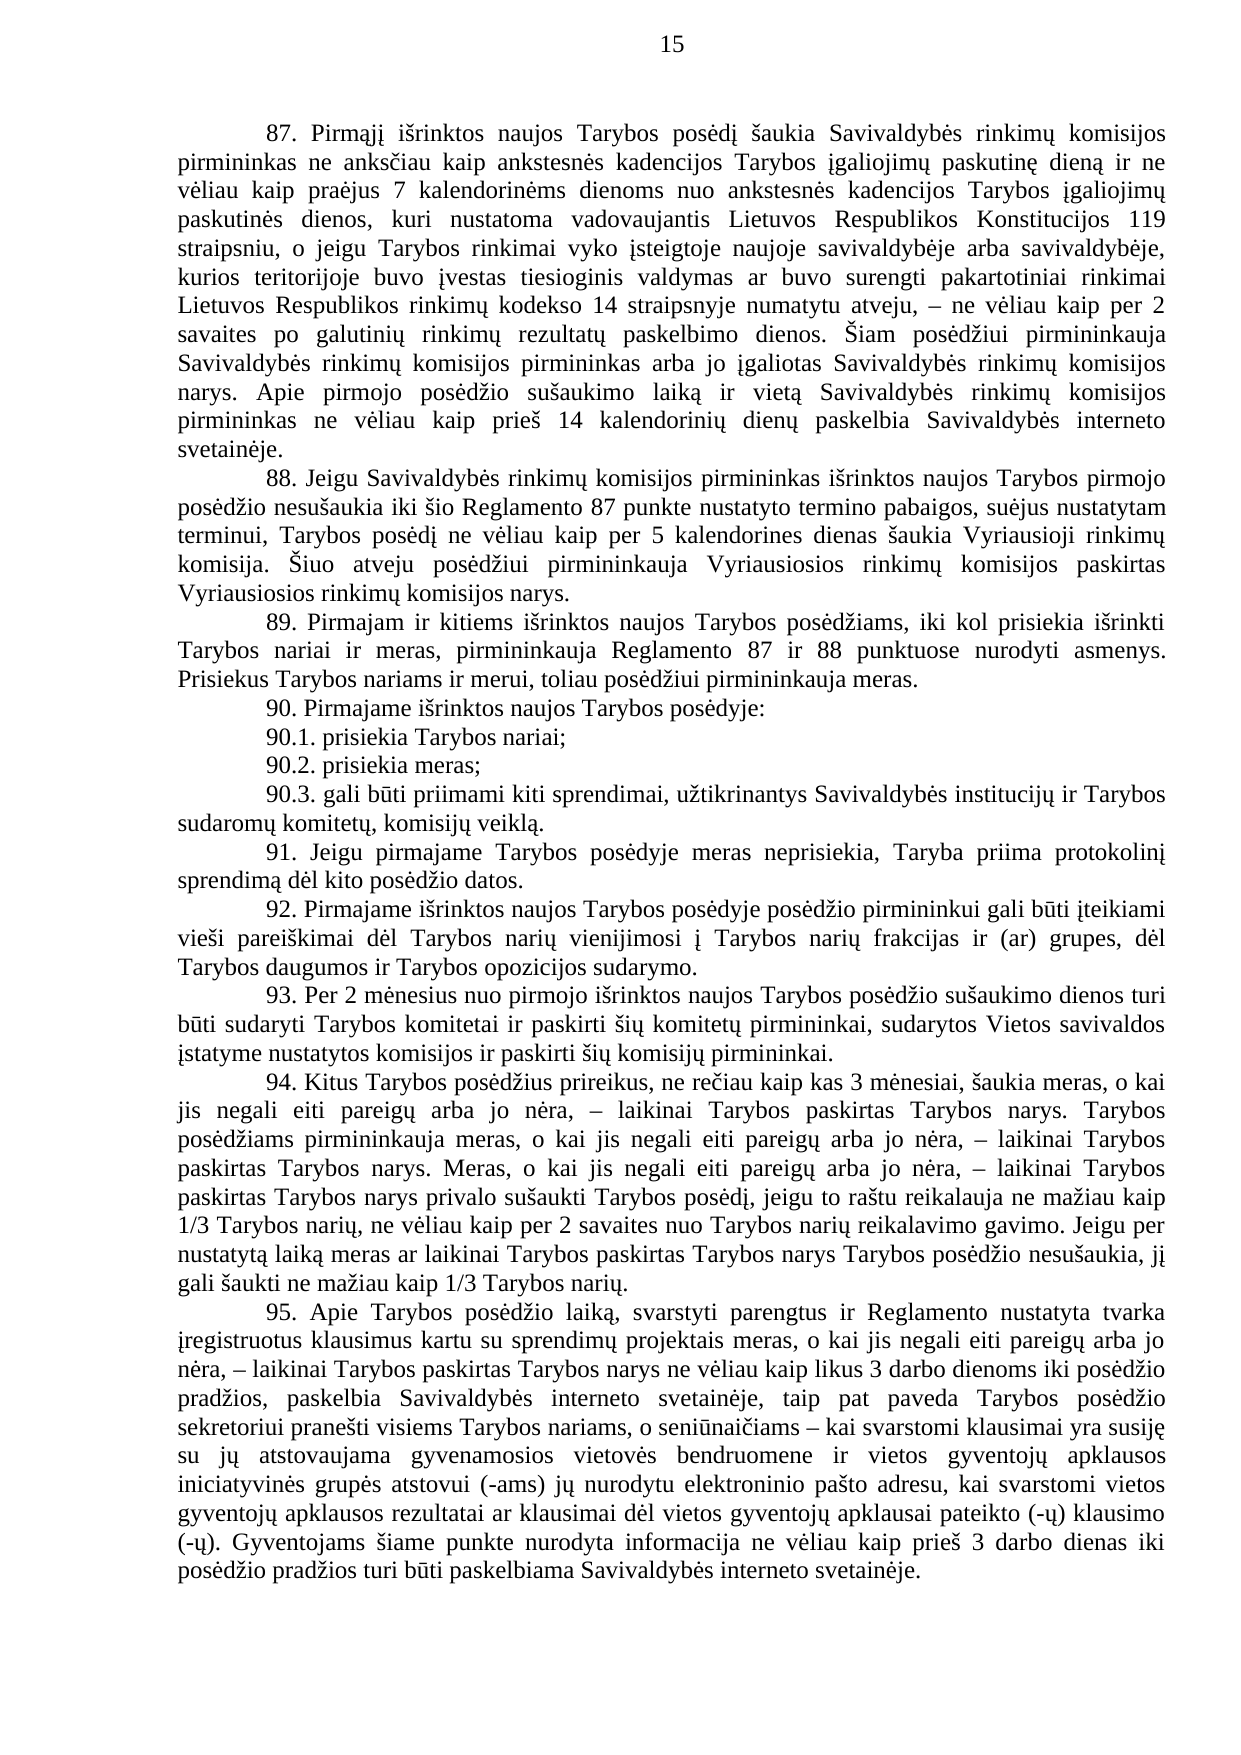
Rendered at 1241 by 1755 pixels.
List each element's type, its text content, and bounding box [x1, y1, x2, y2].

text 90.2. prisiekia meras; [177, 751, 1167, 779]
text 92. Pirmajame išrinktos naujos Tarybos posėdyje posėdžio pirmininkui gali būti įteikiami vieši pareiškimai dėl Tarybos narių vienijimosi į Tarybos narių frakcijas ir (ar) grupes, dėl Tarybos daugumos ir Tarybos opozicijos sudarymo. [177, 894, 1167, 981]
text 87. Pirmąjį išrinktos naujos Tarybos posėdį šaukia Savivaldybės rinkimų komisijos pirmininkas ne anksčiau kaip ankstesnės kadencijos Tarybos įgaliojimų paskutinę dieną ir ne vėliau kaip praėjus 7 kalendorinėms dienoms nuo ankstesnės kadencijos Tarybos įgaliojimų paskutinės dienos, kuri nustatoma vadovaujantis Lietuvos Respublikos Konstitucijos 119 straipsniu, o jeigu Tarybos rinkimai vyko įsteigtoje naujoje savivaldybėje arba savivaldybėje, kurios teritorijoje buvo įvestas tiesioginis valdymas ar buvo surengti pakartotiniai rinkimai Lietuvos Respublikos rinkimų kodekso 14 straipsnyje numatytu atveju, – ne vėliau kaip per 2 savaites po galutinių rinkimų rezultatų paskelbimo dienos. Šiam posėdžiui pirmininkauja Savivaldybės rinkimų komisijos pirmininkas arba jo įgaliotas Savivaldybės rinkimų komisijos narys. Apie pirmojo posėdžio sušaukimo laiką ir vietą Savivaldybės rinkimų komisijos pirmininkas ne vėliau kaip prieš 14 kalendorinių dienų paskelbia Savivaldybės interneto svetainėje. [177, 118, 1167, 463]
text 94. Kitus Tarybos posėdžius prireikus, ne rečiau kaip kas 3 mėnesiai, šaukia meras, o kai jis negali eiti pareigų arba jo nėra, – laikinai Tarybos paskirtas Tarybos narys. Tarybos posėdžiams pirmininkauja meras, o kai jis negali eiti pareigų arba jo nėra, – laikinai Tarybos paskirtas Tarybos narys. Meras, o kai jis negali eiti pareigų arba jo nėra, – laikinai Tarybos paskirtas Tarybos narys privalo sušaukti Tarybos posėdį, jeigu to raštu reikalauja ne mažiau kaip 1/3 Tarybos narių, ne vėliau kaip per 2 savaites nuo Tarybos narių reikalavimo gavimo. Jeigu per nustatytą laiką meras ar laikinai Tarybos paskirtas Tarybos narys Tarybos posėdžio nesušaukia, jį gali šaukti ne mažiau kaip 1/3 Tarybos narių. [177, 1067, 1167, 1297]
text 91. Jeigu pirmajame Tarybos posėdyje meras neprisiekia, Taryba priima protokolinį sprendimą dėl kito posėdžio datos. [177, 837, 1167, 894]
text 88. Jeigu Savivaldybės rinkimų komisijos pirmininkas išrinktos naujos Tarybos pirmojo posėdžio nesušaukia iki šio Reglamento 87 punkte nustatyto termino pabaigos, suėjus nustatytam terminui, Tarybos posėdį ne vėliau kaip per 5 kalendorines dienas šaukia Vyriausioji rinkimų komisija. Šiuo atveju posėdžiui pirmininkauja Vyriausiosios rinkimų komisijos paskirtas Vyriausiosios rinkimų komisijos narys. [177, 463, 1167, 607]
text 90. Pirmajame išrinktos naujos Tarybos posėdyje: [177, 693, 1167, 722]
text 90.1. prisiekia Tarybos nariai; [177, 722, 1167, 751]
text 95. Apie Tarybos posėdžio laiką, svarstyti parengtus ir Reglamento nustatyta tvarka įregistruotus klausimus kartu su sprendimų projektais meras, o kai jis negali eiti pareigų arba jo nėra, – laikinai Tarybos paskirtas Tarybos narys ne vėliau kaip likus 3 darbo dienoms iki posėdžio pradžios, paskelbia Savivaldybės interneto svetainėje, taip pat paveda Tarybos posėdžio sekretoriui pranešti visiems Tarybos nariams, o seniūnaičiams – kai svarstomi klausimai yra susiję su jų atstovaujama gyvenamosios vietovės bendruomene ir vietos gyventojų apklausos iniciatyvinės grupės atstovui (-ams) jų nurodytu elektroninio pašto adresu, kai svarstomi vietos gyventojų apklausos rezultatai ar klausimai dėl vietos gyventojų apklausai pateikto (-ų) klausimo (-ų). Gyventojams šiame punkte nurodyta informacija ne vėliau kaip prieš 3 darbo dienas iki posėdžio pradžios turi būti paskelbiama Savivaldybės interneto svetainėje. [177, 1297, 1167, 1584]
text 89. Pirmajam ir kitiems išrinktos naujos Tarybos posėdžiams, iki kol prisiekia išrinkti Tarybos nariai ir meras, pirmininkauja Reglamento 87 ir 88 punktuose nurodyti asmenys. Prisiekus Tarybos nariams ir merui, toliau posėdžiui pirmininkauja meras. [177, 607, 1167, 693]
text 90.3. gali būti priimami kiti sprendimai, užtikrinantys Savivaldybės institucijų ir Tarybos sudaromų komitetų, komisijų veiklą. [177, 779, 1167, 837]
text 93. Per 2 mėnesius nuo pirmojo išrinktos naujos Tarybos posėdžio sušaukimo dienos turi būti sudaryti Tarybos komitetai ir paskirti šių komitetų pirmininkai, sudarytos Vietos savivaldos įstatyme nustatytos komisijos ir paskirti šių komisijų pirmininkai. [177, 981, 1167, 1067]
